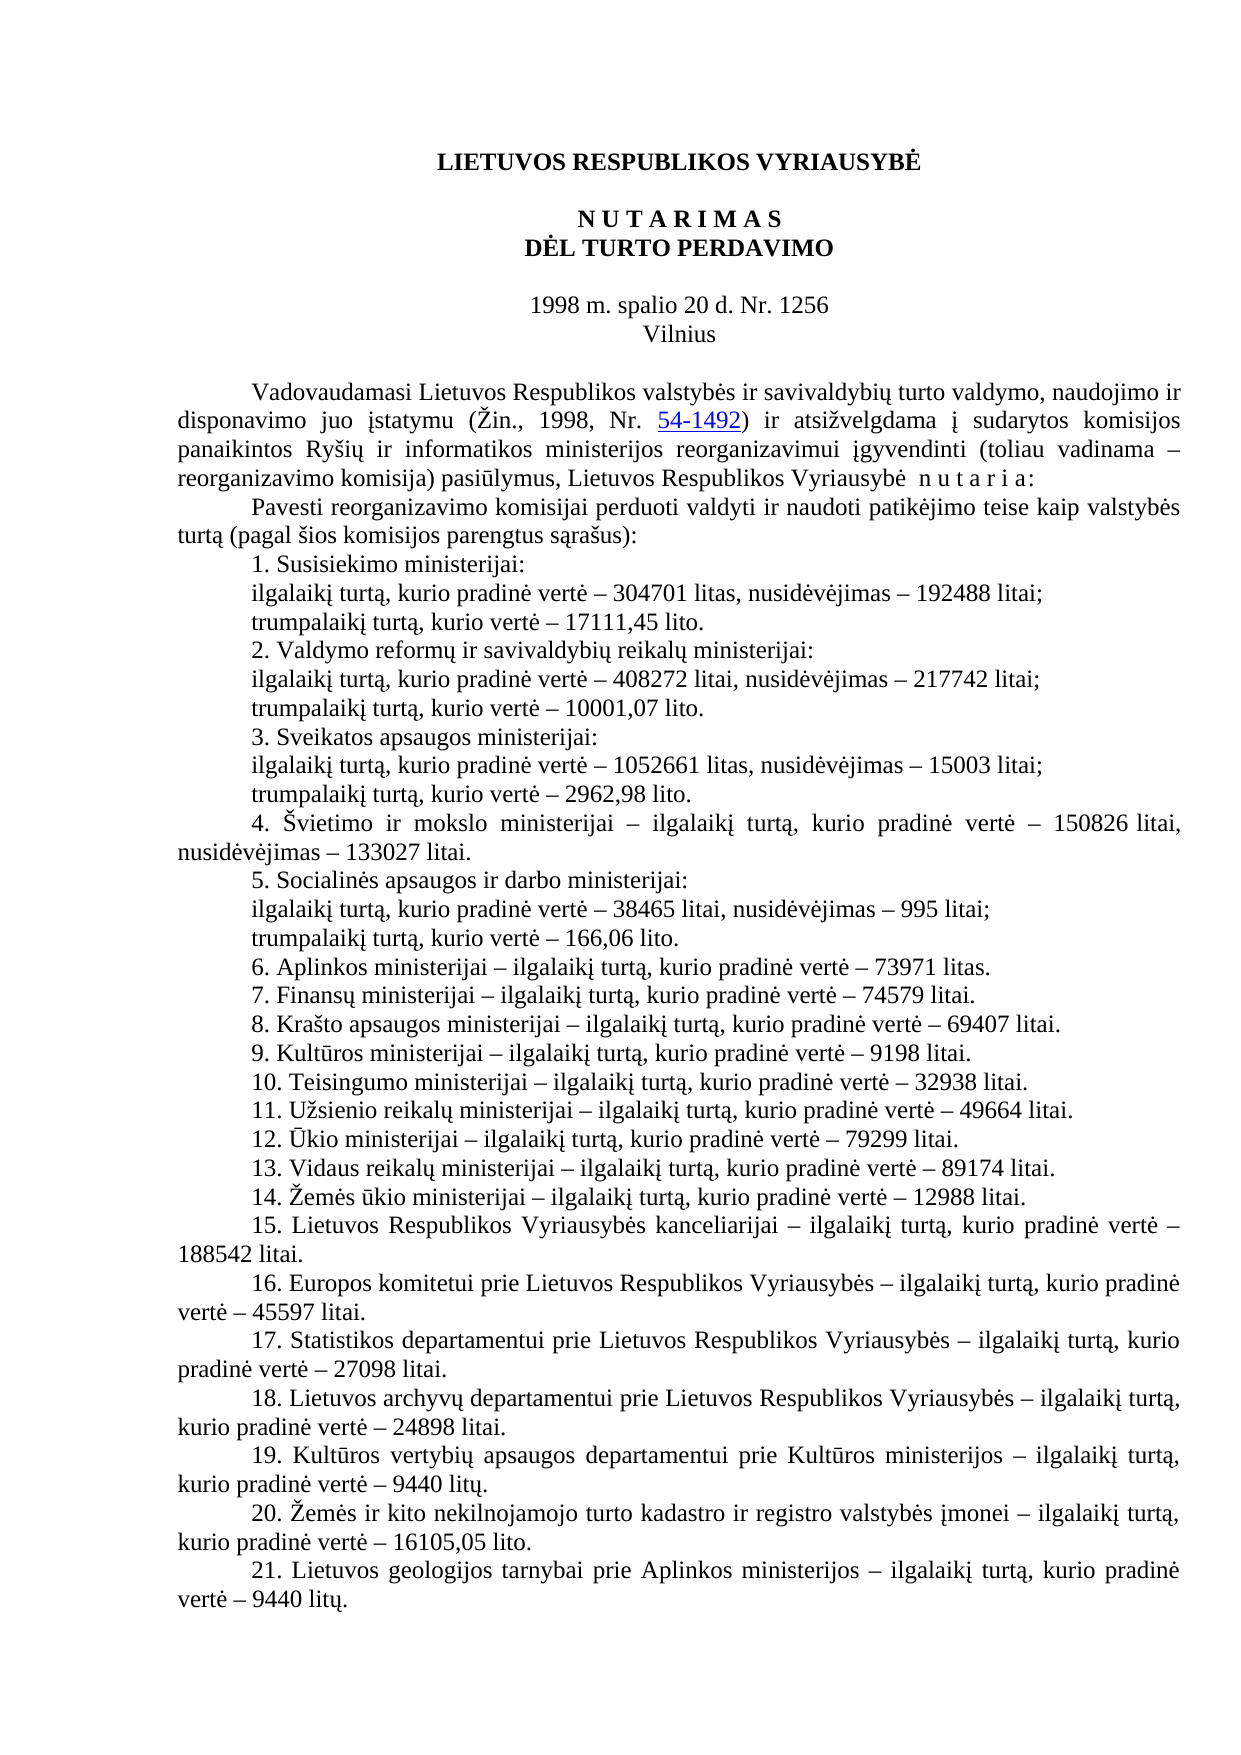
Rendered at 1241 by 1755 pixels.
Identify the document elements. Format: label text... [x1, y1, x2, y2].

text 17. Statistikos departamentui prie Lietuvos Respublikos Vyriausybės – ilgalaikį turtą, kurio pradinė vertė – 27098 litai. [177, 1326, 1181, 1383]
text trumpalaikį turtą, kurio vertė – 166,06 lito. [177, 923, 1181, 952]
text 8. Krašto apsaugos ministerijai – ilgalaikį turtą, kurio pradinė vertė – 69407 litai. [177, 1009, 1181, 1038]
text 16. Europos komitetui prie Lietuvos Respublikos Vyriausybės – ilgalaikį turtą, kurio pradinė vertė – 45597 litai. [177, 1268, 1181, 1326]
text ilgalaikį turtą, kurio pradinė vertė – 1052661 litas, nusidėvėjimas – 15003 litai; [177, 751, 1181, 779]
text 1998 m. spalio 20 d. Nr. 1256 [177, 291, 1181, 319]
text 13. Vidaus reikalų ministerijai – ilgalaikį turtą, kurio pradinė vertė – 89174 litai. [177, 1153, 1181, 1182]
text 19. Kultūros vertybių apsaugos departamentui prie Kultūros ministerijos – ilgalaikį turtą, kurio pradinė vertė – 9440 litų. [177, 1441, 1181, 1498]
text 5. Socialinės apsaugos ir darbo ministerijai: [177, 866, 1181, 894]
text 18. Lietuvos archyvų departamentui prie Lietuvos Respublikos Vyriausybės – ilgalaikį turtą, kurio pradinė vertė – 24898 litai. [177, 1383, 1181, 1441]
text 4. Švietimo ir mokslo ministerijai – ilgalaikį turtą, kurio pradinė vertė – 150826 litai, nusidėvėjimas – 133027 litai. [177, 808, 1181, 866]
text 3. Sveikatos apsaugos ministerijai: [177, 722, 1181, 751]
text Vilnius [177, 319, 1181, 348]
text 20. Žemės ir kito nekilnojamojo turto kadastro ir registro valstybės įmonei – ilgalaikį turtą, kurio pradinė vertė – 16105,05 lito. [177, 1498, 1181, 1556]
text 11. Užsienio reikalų ministerijai – ilgalaikį turtą, kurio pradinė vertė – 49664 litai. [177, 1096, 1181, 1124]
text ilgalaikį turtą, kurio pradinė vertė – 408272 litai, nusidėvėjimas – 217742 litai; [177, 664, 1181, 693]
text 15. Lietuvos Respublikos Vyriausybės kanceliarijai – ilgalaikį turtą, kurio pradinė vertė – 188542 litai. [177, 1211, 1181, 1268]
text N U T A R I M A S [177, 204, 1181, 233]
text 7. Finansų ministerijai – ilgalaikį turtą, kurio pradinė vertė – 74579 litai. [177, 981, 1181, 1009]
text 10. Teisingumo ministerijai – ilgalaikį turtą, kurio pradinė vertė – 32938 litai. [177, 1067, 1181, 1096]
text 1. Susisiekimo ministerijai: [177, 549, 1181, 578]
text 12. Ūkio ministerijai – ilgalaikį turtą, kurio pradinė vertė – 79299 litai. [177, 1124, 1181, 1153]
text Pavesti reorganizavimo komisijai perduoti valdyti ir naudoti patikėjimo teise kaip valstybės turtą (pagal šios komisijos parengtus sąrašus): [177, 492, 1181, 549]
text ilgalaikį turtą, kurio pradinė vertė – 38465 litai, nusidėvėjimas – 995 litai; [177, 894, 1181, 923]
text ilgalaikį turtą, kurio pradinė vertė – 304701 litas, nusidėvėjimas – 192488 litai; [177, 578, 1181, 607]
text 6. Aplinkos ministerijai – ilgalaikį turtą, kurio pradinė vertė – 73971 litas. [177, 952, 1181, 981]
text trumpalaikį turtą, kurio vertė – 2962,98 lito. [177, 779, 1181, 808]
text trumpalaikį turtą, kurio vertė – 17111,45 lito. [177, 607, 1181, 636]
text 2. Valdymo reformų ir savivaldybių reikalų ministerijai: [177, 636, 1181, 664]
text 14. Žemės ūkio ministerijai – ilgalaikį turtą, kurio pradinė vertė – 12988 litai. [177, 1182, 1181, 1211]
text Vadovaudamasi Lietuvos Respublikos valstybės ir savivaldybių turto valdymo, naudojimo ir disponavimo juo įstatymu (Žin., 1998, Nr. 54-1492) ir atsižvelgdama į sudarytos komisijos panaikintos Ryšių ir informatikos ministerijos reorganizavimui įgyvendinti (toliau vadinama – reorganizavimo komisija) pasiūlymus, Lietuvos Respublikos Vyriausybė nutaria: [177, 377, 1181, 492]
text DĖL TURTO PERDAVIMO [177, 233, 1181, 262]
text 21. Lietuvos geologijos tarnybai prie Aplinkos ministerijos – ilgalaikį turtą, kurio pradinė vertė – 9440 litų. [177, 1556, 1181, 1613]
text 9. Kultūros ministerijai – ilgalaikį turtą, kurio pradinė vertė – 9198 litai. [177, 1038, 1181, 1067]
text trumpalaikį turtą, kurio vertė – 10001,07 lito. [177, 693, 1181, 722]
text LIETUVOS RESPUBLIKOS VYRIAUSYBĖ [177, 147, 1181, 176]
